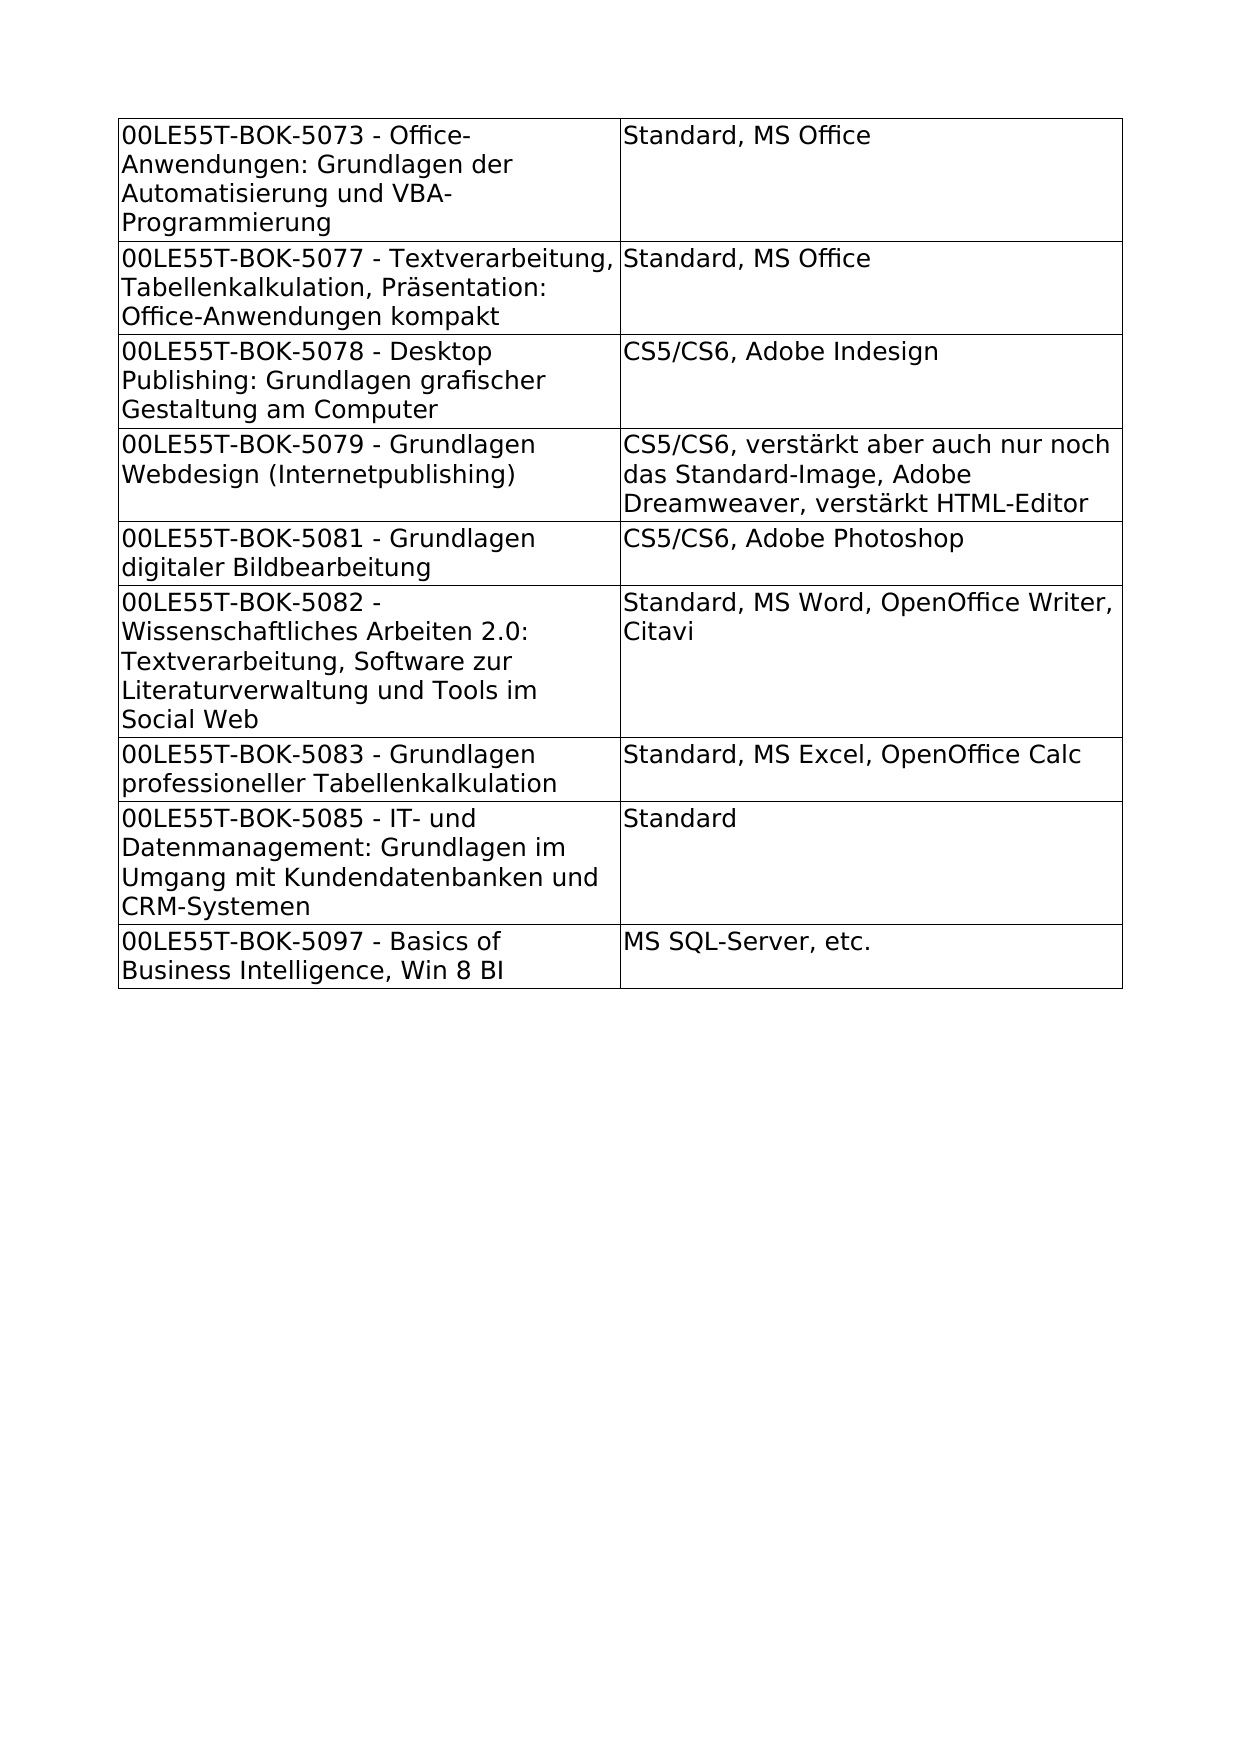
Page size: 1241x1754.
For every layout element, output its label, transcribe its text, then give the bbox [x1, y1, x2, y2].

table_cell CS5/CS6, Adobe Indesign [621, 335, 1122, 428]
table_cell 00LE55T-BOK-5079 - Grundlagen Webdesign (Internetpublishing) [119, 429, 620, 521]
table_cell 00LE55T-BOK-5073 - Office-Anwendungen: Grundlagen der Automatisierung und VBA-Programmierung [119, 119, 620, 241]
table_cell 00LE55T-BOK-5083 - Grundlagen professioneller Tabellenkalkulation [119, 738, 620, 801]
table_cell 00LE55T-BOK-5082 - Wissenschaftliches Arbeiten 2.0: Textverarbeitung, Software zur Literaturverwaltung und Tools im Social Web [119, 586, 620, 737]
table_cell 00LE55T-BOK-5077 - Textverarbeitung, Tabellenkalkulation, Präsentation: Office-Anwendungen kompakt [119, 242, 620, 334]
table_cell MS SQL-Server, etc. [621, 925, 1122, 988]
table_cell 00LE55T-BOK-5078 - Desktop Publishing: Grundlagen grafischer Gestaltung am Computer [119, 335, 620, 428]
table_cell 00LE55T-BOK-5081 - Grundlagen digitaler Bildbearbeitung [119, 522, 620, 585]
table_cell Standard, MS Word, OpenOffice Writer, Citavi [621, 586, 1122, 737]
table_cell 00LE55T-BOK-5085 - IT- und Datenmanagement: Grundlagen im Umgang mit Kundendatenbanken und CRM-Systemen [119, 802, 620, 924]
table_cell CS5/CS6, Adobe Photoshop [621, 522, 1122, 585]
table_cell Standard, MS Office [621, 119, 1122, 241]
table_cell Standard, MS Office [621, 242, 1122, 334]
table_cell Standard, MS Excel, OpenOffice Calc [621, 738, 1122, 801]
table_cell Standard [621, 802, 1122, 924]
table_cell 00LE55T-BOK-5097 - Basics of Business Intelligence, Win 8 BI [119, 925, 620, 988]
table_cell CS5/CS6, verstärkt aber auch nur noch das Standard-Image, Adobe Dreamweaver, verstärkt HTML-Editor [621, 429, 1122, 521]
